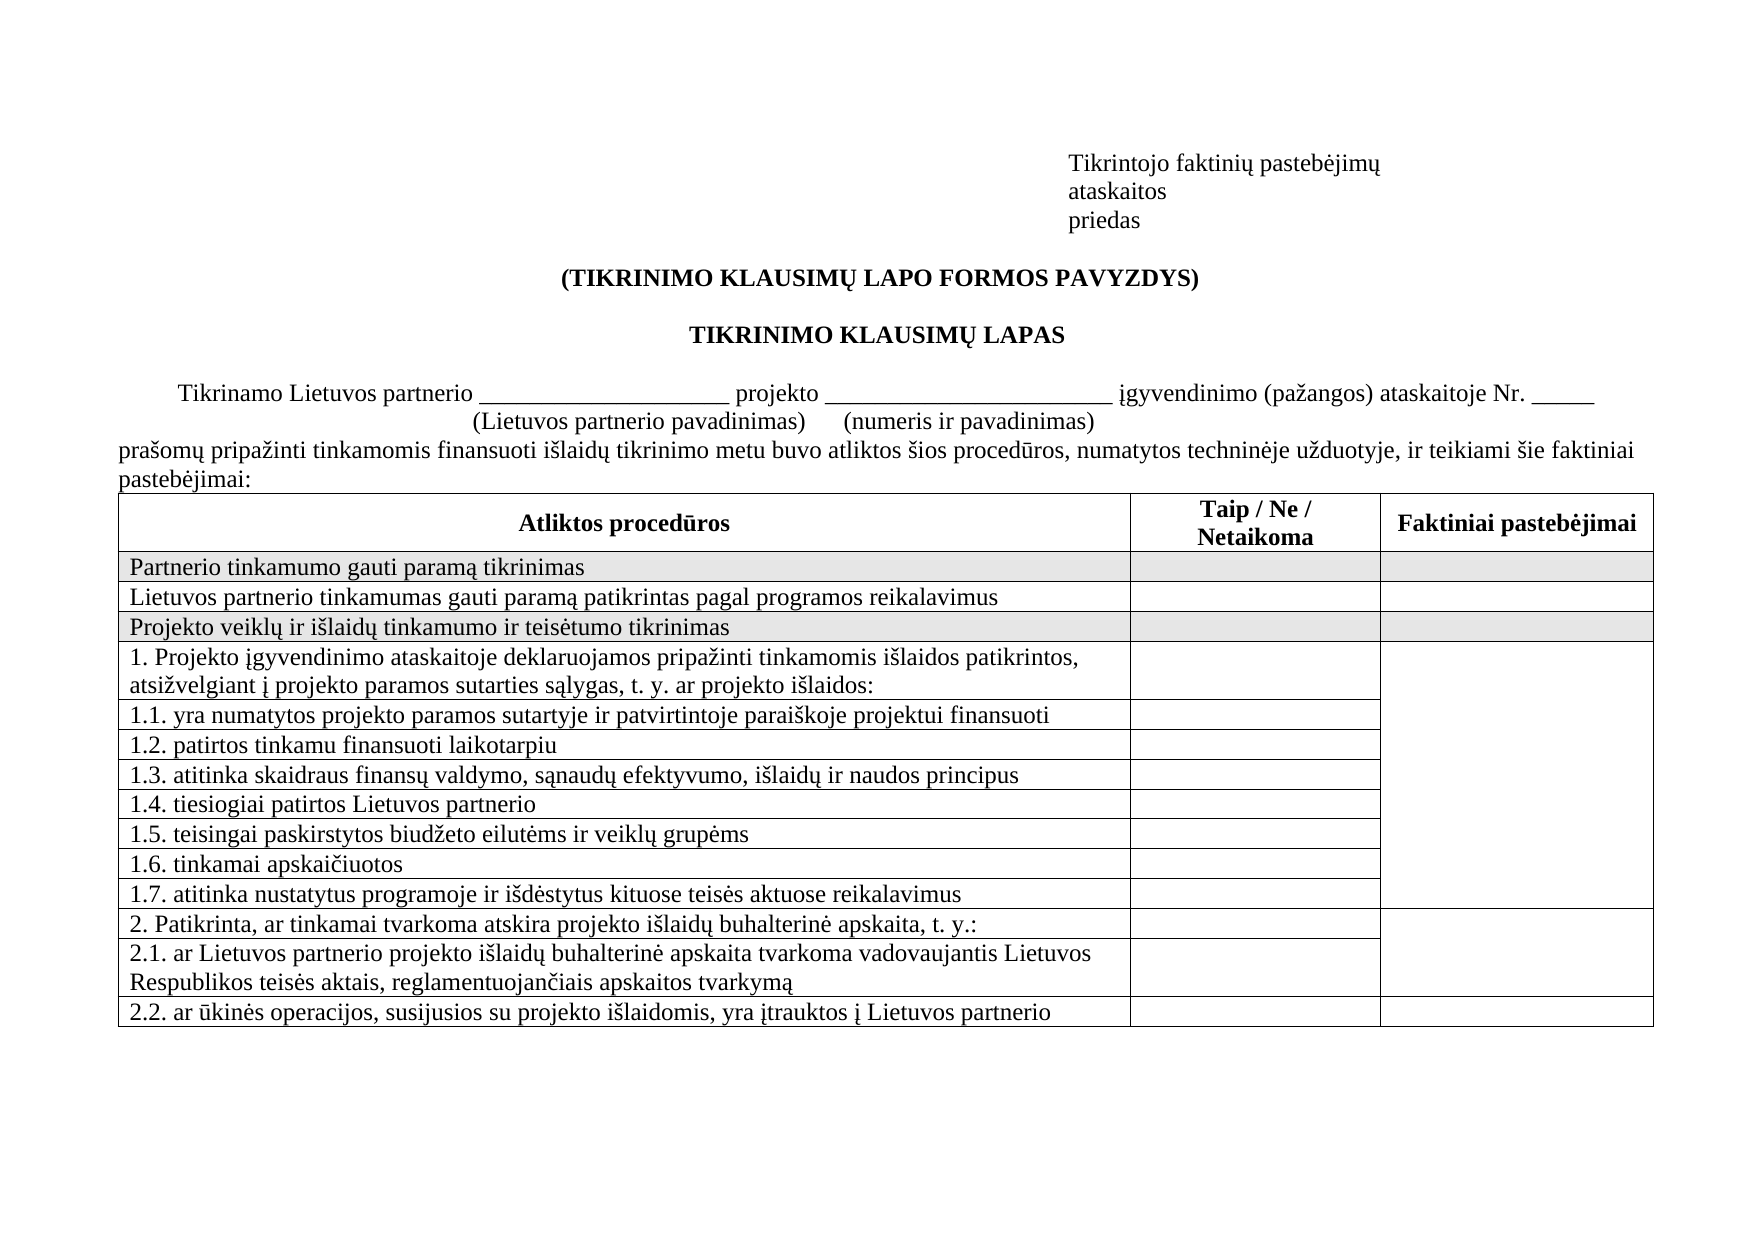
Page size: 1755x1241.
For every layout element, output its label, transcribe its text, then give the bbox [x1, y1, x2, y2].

table_cell [1131, 760, 1380, 788]
table_header Atliktos procedūros [119, 494, 1130, 551]
table_cell 1. Projekto įgyvendinimo ataskaitoje deklaruojamos pripažinti tinkamomis išlaidos patikrintos, atsižvelgiant į projekto paramos sutarties sąlygas, t. y. ar projekto išlaidos: [119, 642, 1130, 699]
table_cell 1.7. atitinka nustatytus programoje ir išdėstytus kituose teisės aktuose reikalavimus [119, 879, 1130, 908]
table_cell [1131, 730, 1380, 759]
table_cell 1.6. tinkamai apskaičiuotos [119, 849, 1130, 878]
table_cell [1381, 848, 1653, 878]
table_cell [1381, 552, 1653, 581]
table_cell Partnerio tinkamumo gauti paramą tikrinimas [119, 552, 1130, 581]
table_header Faktiniai pastebėjimai [1381, 494, 1653, 551]
table_cell [1381, 642, 1653, 699]
table_cell 2.1. ar Lietuvos partnerio projekto išlaidų buhalterinė apskaita tvarkoma vadovaujantis Lietuvos Respublikos teisės aktais, reglamentuojančiais apskaitos tvarkymą [119, 939, 1130, 996]
table_cell 2. Patikrinta, ar tinkamai tvarkoma atskira projekto išlaidų buhalterinė apskaita, t. y.: [119, 909, 1130, 937]
table_cell [1381, 759, 1653, 788]
table_cell [1381, 729, 1653, 759]
table_cell [1131, 997, 1380, 1026]
table_cell [1131, 849, 1380, 878]
table_cell Projekto veiklų ir išlaidų tinkamumo ir teisėtumo tikrinimas [119, 612, 1130, 641]
text prašomų pripažinti tinkamomis finansuoti išlaidų tikrinimo metu buvo atliktos šios procedūros, numatytos techninėje užduotyje, ir teikiami šie faktiniai pastebėjimai: [118, 435, 1636, 493]
table_cell [1381, 818, 1653, 848]
table_cell [1131, 700, 1380, 729]
table_cell [1381, 582, 1653, 611]
table_cell [1381, 997, 1653, 1026]
text (Tikrinimo klausimų lapo formos pavyzdys) [118, 263, 1636, 291]
table_cell [1131, 790, 1380, 818]
table_header Taip / Ne / Netaikoma [1131, 494, 1380, 551]
text TIKRINIMO KLAUSIMŲ LAPAS [118, 320, 1636, 349]
table_cell 1.1. yra numatytos projekto paramos sutartyje ir patvirtintoje paraiškoje projektui finansuoti [119, 700, 1130, 729]
table_cell [1381, 699, 1653, 729]
table_cell 1.3. atitinka skaidraus finansų valdymo, sąnaudų efektyvumo, išlaidų ir naudos principus [119, 760, 1130, 788]
text Tikrinamo Lietuvos partnerio ____________________ projekto _______________________ įgyvendinimo (pažangos) ataskaitoje Nr. _____ [118, 378, 1636, 406]
table_cell Lietuvos partnerio tinkamumas gauti paramą patikrintas pagal programos reikalavimus [119, 582, 1130, 611]
table_cell 1.2. patirtos tinkamu finansuoti laikotarpiu [119, 730, 1130, 759]
table_cell 2.2. ar ūkinės operacijos, susijusios su projekto išlaidomis, yra įtrauktos į Lietuvos partnerio [119, 997, 1130, 1026]
table_cell [1381, 909, 1653, 937]
table_cell [1381, 612, 1653, 641]
table_cell [1131, 879, 1380, 908]
table_cell [1381, 878, 1653, 908]
table_cell [1131, 642, 1380, 699]
table_cell [1131, 582, 1380, 611]
text Tikrintojo faktinių pastebėjimų [1068, 148, 1636, 176]
table_cell 1.5. teisingai paskirstytos biudžeto eilutėms ir veiklų grupėms [119, 819, 1130, 848]
table_cell [1131, 552, 1380, 581]
table_cell [1381, 938, 1653, 996]
table_cell [1381, 789, 1653, 818]
text priedas [1068, 205, 1636, 234]
text ataskaitos [1068, 176, 1636, 205]
table_cell [1131, 939, 1380, 996]
table_cell 1.4. tiesiogiai patirtos Lietuvos partnerio [119, 790, 1130, 818]
table_cell [1131, 909, 1380, 937]
text (Lietuvos partnerio pavadinimas) (numeris ir pavadinimas) [472, 406, 1636, 435]
table_cell [1131, 819, 1380, 848]
table_cell [1131, 612, 1380, 641]
